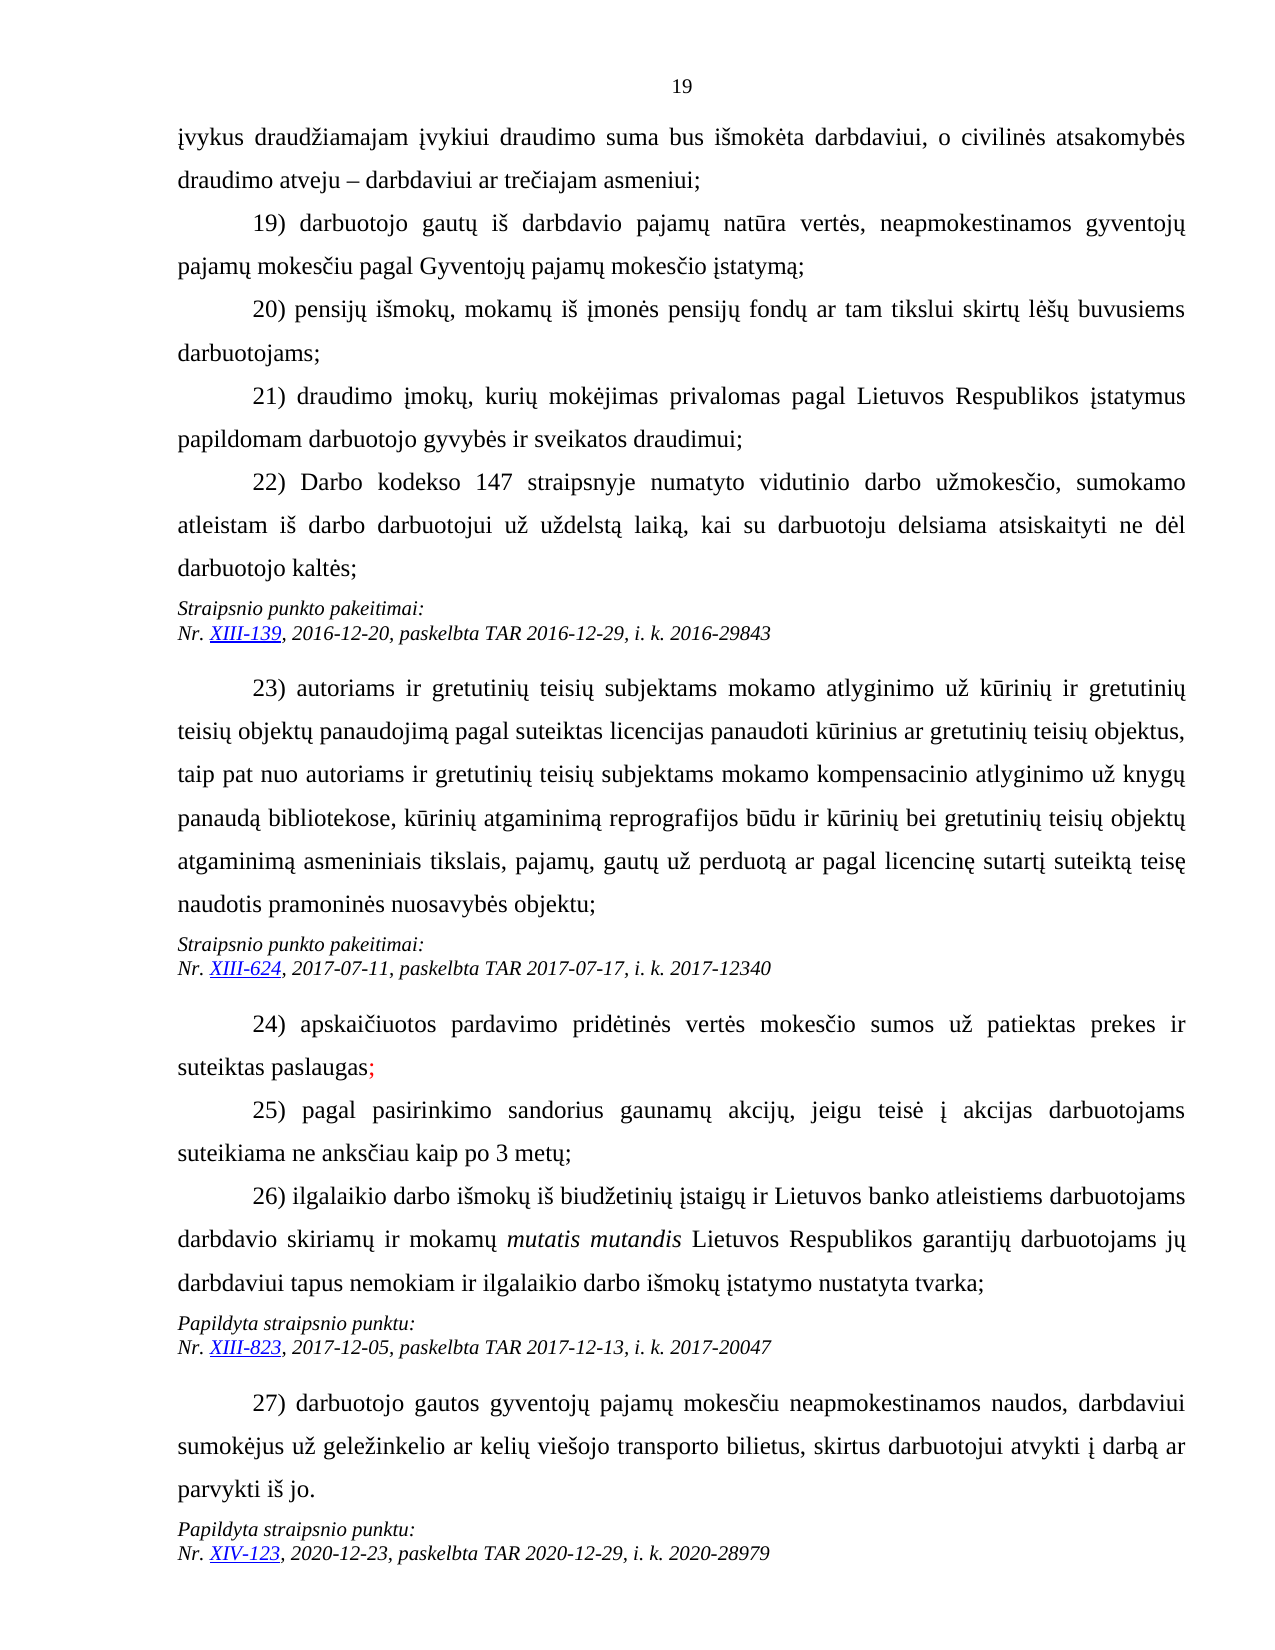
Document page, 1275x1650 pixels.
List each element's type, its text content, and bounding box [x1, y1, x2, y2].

text 22) Darbo kodekso 147 straipsnyje numatyto vidutinio darbo užmokesčio, sumokamo atleistam iš darbo darbuotojui už uždelstą laiką, kai su darbuotoju delsiama atsiskaityti ne dėl darbuotojo kaltės; [177, 467, 1186, 582]
text 19) darbuotojo gautų iš darbdavio pajamų natūra vertės, neapmokestinamos gyventojų pajamų mokesčiu pagal Gyventojų pajamų mokesčio įstatymą; [177, 208, 1186, 280]
text 27) darbuotojo gautos gyventojų pajamų mokesčiu neapmokestinamos naudos, darbdaviui sumokėjus už geležinkelio ar kelių viešojo transporto bilietus, skirtus darbuotojui atvykti į darbą ar parvykti iš jo. [177, 1388, 1186, 1503]
text Papildyta straipsnio punktu: [177, 1517, 1186, 1541]
text 25) pagal pasirinkimo sandorius gaunamų akcijų, jeigu teisė į akcijas darbuotojams suteikiama ne anksčiau kaip po 3 metų; [177, 1095, 1186, 1167]
text 23) autoriams ir gretutinių teisių subjektams mokamo atlyginimo už kūrinių ir gretutinių teisių objektų panaudojimą pagal suteiktas licencijas panaudoti kūrinius ar gretutinių teisių objektus, taip pat nuo autoriams ir gretutinių teisių subjektams mokamo kompensacinio atlyginimo už knygų panaudą bibliotekose, kūrinių atgaminimą reprografijos būdu ir kūrinių bei gretutinių teisių objektų atgaminimą asmeniniais tikslais, pajamų, gautų už perduotą ar pagal licencinę sutartį suteiktą teisę naudotis pramoninės nuosavybės objektu; [177, 673, 1186, 918]
text 26) ilgalaikio darbo išmokų iš biudžetinių įstaigų ir Lietuvos banko atleistiems darbuotojams darbdavio skiriamų ir mokamų mutatis mutandis Lietuvos Respublikos garantijų darbuotojams jų darbdaviui tapus nemokiam ir ilgalaikio darbo išmokų įstatymo nustatyta tvarka; [177, 1181, 1186, 1296]
text 24) apskaičiuotos pardavimo pridėtinės vertės mokesčio sumos už patiektas prekes ir suteiktas paslaugas; [177, 1009, 1186, 1081]
text Nr. XIII-823, 2017-12-05, paskelbta TAR 2017-12-13, i. k. 2017-20047 [177, 1335, 1186, 1359]
text įvykus draudžiamajam įvykiui draudimo suma bus išmokėta darbdaviui, o civilinės atsakomybės draudimo atveju – darbdaviui ar trečiajam asmeniui; [177, 122, 1186, 194]
text Straipsnio punkto pakeitimai: [177, 596, 1186, 620]
text Nr. XIV-123, 2020-12-23, paskelbta TAR 2020-12-29, i. k. 2020-28979 [177, 1541, 1186, 1565]
text Nr. XIII-624, 2017-07-11, paskelbta TAR 2017-07-17, i. k. 2017-12340 [177, 956, 1186, 980]
text 21) draudimo įmokų, kurių mokėjimas privalomas pagal Lietuvos Respublikos įstatymus papildomam darbuotojo gyvybės ir sveikatos draudimui; [177, 381, 1186, 453]
text Papildyta straipsnio punktu: [177, 1311, 1186, 1335]
text 20) pensijų išmokų, mokamų iš įmonės pensijų fondų ar tam tikslui skirtų lėšų buvusiems darbuotojams; [177, 294, 1186, 366]
text Straipsnio punkto pakeitimai: [177, 932, 1186, 956]
text Nr. XIII-139, 2016-12-20, paskelbta TAR 2016-12-29, i. k. 2016-29843 [177, 620, 1186, 644]
